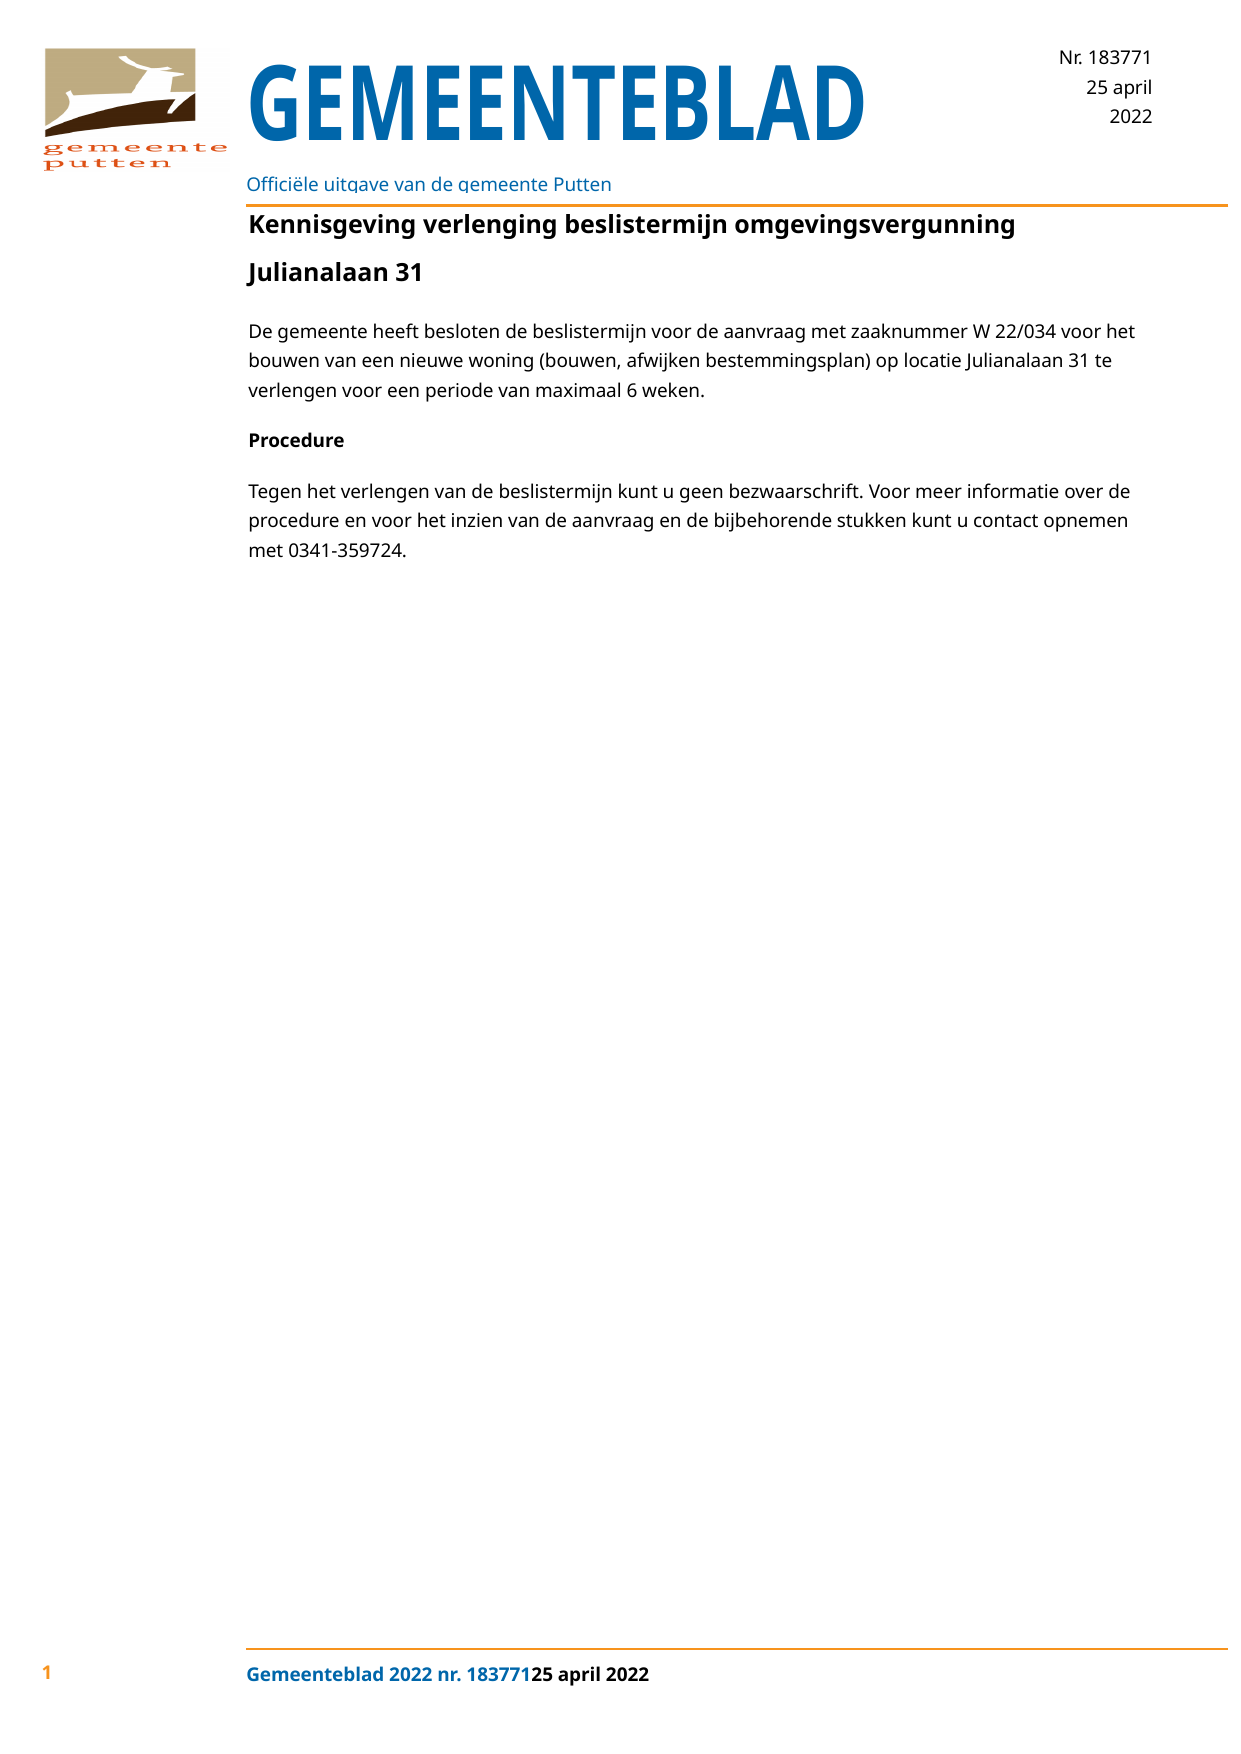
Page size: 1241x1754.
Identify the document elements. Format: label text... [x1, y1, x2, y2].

picture [41, 47, 231, 172]
text Procedure [248, 427, 1152, 453]
text Kennisgeving verlenging beslistermijn omgevingsvergunning Julianalaan 31 [248, 207, 1152, 288]
text De gemeente heeft besloten de beslistermijn voor de aanvraag met zaaknummer W 22/034 voor het bouwen van een nieuwe woning (bouwen, afwijken bestemmingsplan) op locatie Julianalaan 31 te verlengen voor een periode van maximaal 6 weken. [248, 318, 1152, 403]
text Tegen het verlengen van de beslistermijn kunt u geen bezwaarschrift. Voor meer informatie over de procedure en voor het inzien van de aanvraag en de bijbehorende stukken kunt u contact opnemen met 0341-359724. [248, 478, 1152, 563]
